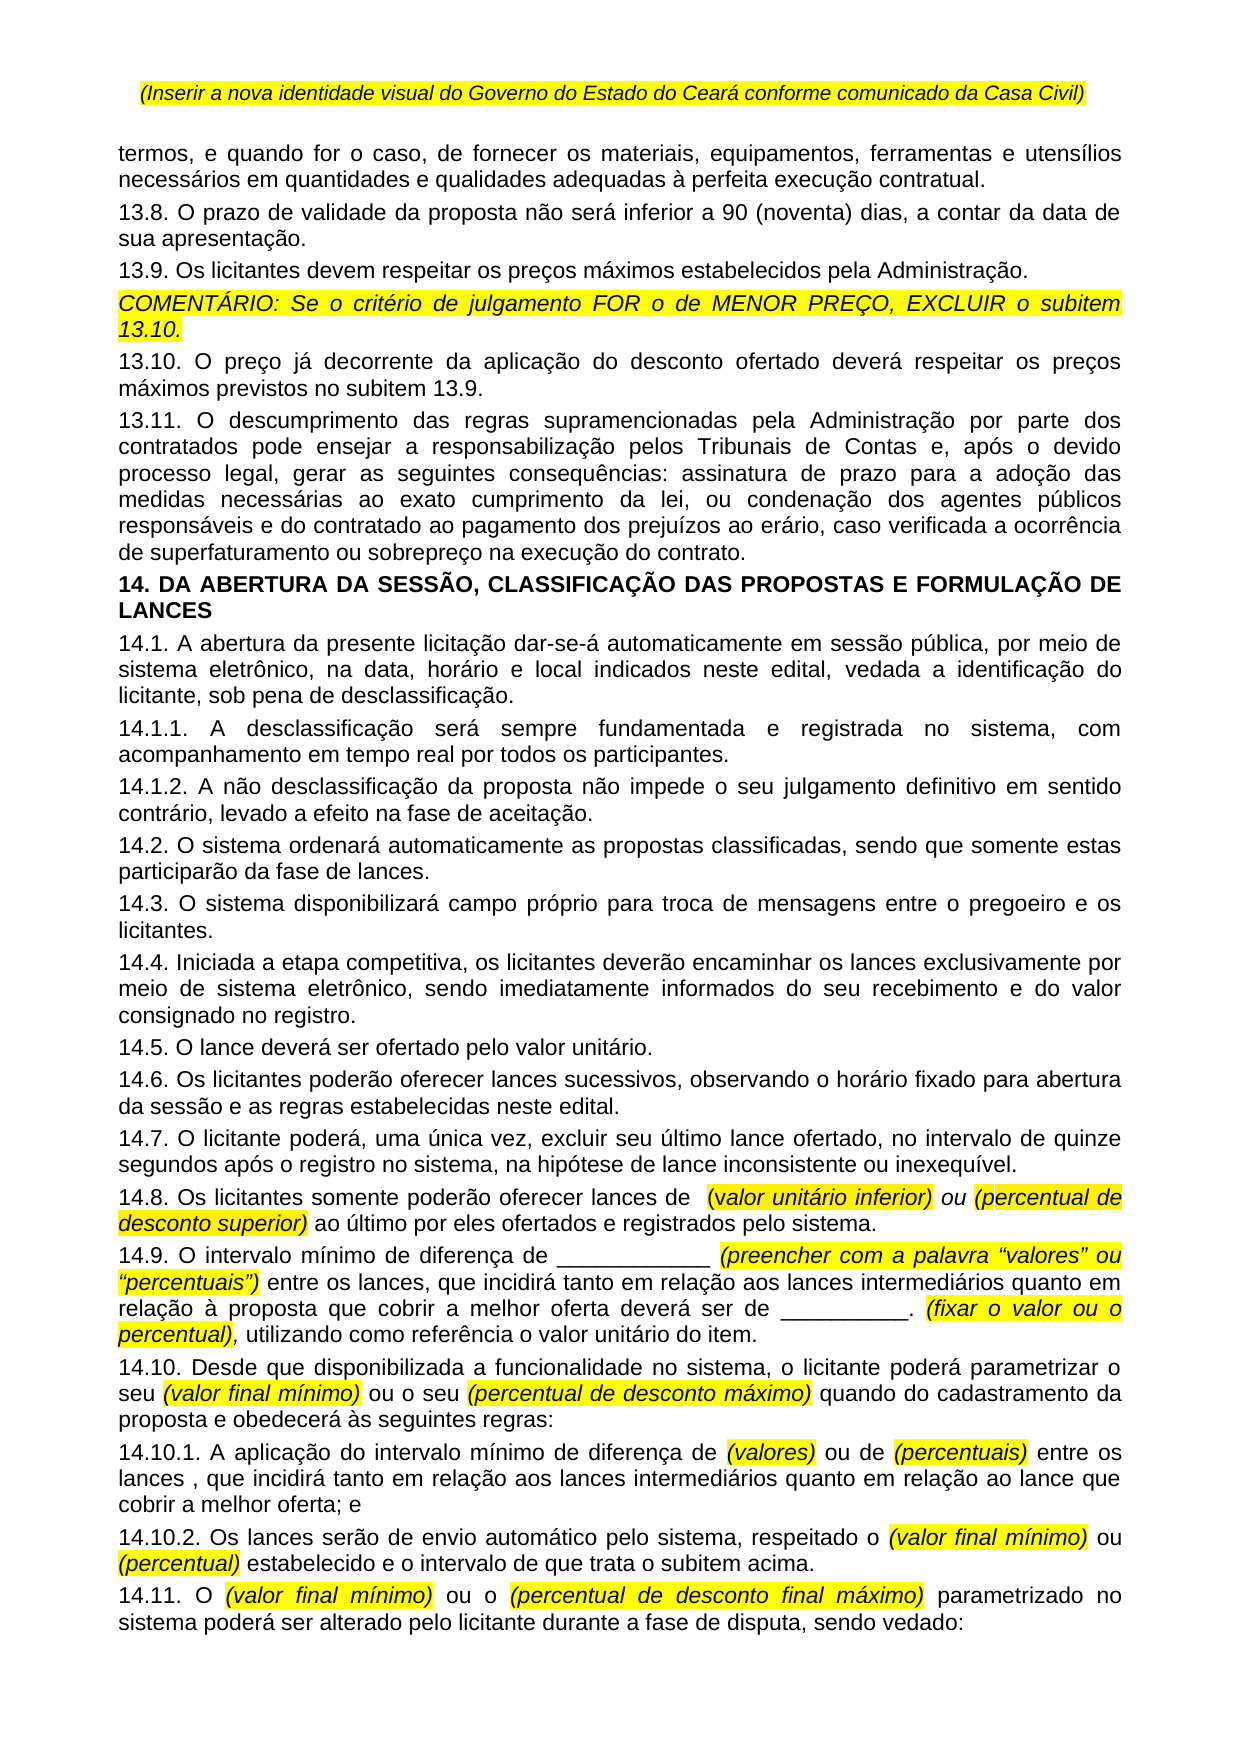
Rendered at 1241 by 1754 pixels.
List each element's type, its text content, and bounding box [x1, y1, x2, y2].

text 13.8. O prazo de validade da proposta não será inferior a 90 (noventa) dias, a contar da data de sua apresentação. [118, 198, 1122, 251]
text 14.11. O (valor final mínimo) ou o (percentual de desconto final máximo) parametrizado no sistema poderá ser alterado pelo licitante durante a fase de disputa, sendo vedado: [118, 1582, 1122, 1635]
text COMENTÁRIO: Se o critério de julgamento FOR o de MENOR PREÇO, EXCLUIR o subitem 13.10. [118, 289, 1122, 342]
text 14.2. O sistema ordenará automaticamente as propostas classificadas, sendo que somente estas participarão da fase de lances. [118, 832, 1122, 884]
text 14.9. O intervalo mínimo de diferença de ____________ (preencher com a palavra “valores” ou “percentuais”) entre os lances, que incidirá tanto em relação aos lances intermediários quanto em relação à proposta que cobrir a melhor oferta deverá ser de __________. (fixar o valor ou o percentual), utilizando como referência o valor unitário do item. [118, 1242, 1122, 1348]
text 14.1.1. A desclassificação será sempre fundamentada e registrada no sistema, com acompanhamento em tempo real por todos os participantes. [118, 714, 1122, 767]
text 14. DA ABERTURA DA SESSÃO, CLASSIFICAÇÃO DAS PROPOSTAS E FORMULAÇÃO DE LANCES [118, 571, 1122, 623]
text 14.5. O lance deverá ser ofertado pelo valor unitário. [118, 1034, 1122, 1060]
text 14.4. Iniciada a etapa competitiva, os licitantes deverão encaminhar os lances exclusivamente por meio de sistema eletrônico, sendo imediatamente informados do seu recebimento e do valor consignado no registro. [118, 949, 1122, 1028]
text 14.10.1. A aplicação do intervalo mínimo de diferença de (valores) ou de (percentuais) entre os lances , que incidirá tanto em relação aos lances intermediários quanto em relação ao lance que cobrir a melhor oferta; e [118, 1439, 1122, 1518]
text 14.1.2. A não desclassificação da proposta não impede o seu julgamento definitivo em sentido contrário, levado a efeito na fase de aceitação. [118, 773, 1122, 826]
text 13.9. Os licitantes devem respeitar os preços máximos estabelecidos pela Administração. [118, 257, 1122, 283]
text 14.7. O licitante poderá, uma única vez, excluir seu último lance ofertado, no intervalo de quinze segundos após o registro no sistema, na hipótese de lance inconsistente ou inexequível. [118, 1125, 1122, 1178]
text 14.6. Os licitantes poderão oferecer lances sucessivos, observando o horário fixado para abertura da sessão e as regras estabelecidas neste edital. [118, 1066, 1122, 1119]
text 14.3. O sistema disponibilizará campo próprio para troca de mensagens entre o pregoeiro e os licitantes. [118, 890, 1122, 943]
text 14.10.2. Os lances serão de envio automático pelo sistema, respeitado o (valor final mínimo) ou (percentual) estabelecido e o intervalo de que trata o subitem acima. [118, 1524, 1122, 1576]
text 14.10. Desde que disponibilizada a funcionalidade no sistema, o licitante poderá parametrizar o seu (valor final mínimo) ou o seu (percentual de desconto máximo) quando do cadastramento da proposta e obedecerá às seguintes regras: [118, 1354, 1122, 1433]
text 13.10. O preço já decorrente da aplicação do desconto ofertado deverá respeitar os preços máximos previstos no subitem 13.9. [118, 348, 1122, 401]
text termos, e quando for o caso, de fornecer os materiais, equipamentos, ferramentas e utensílios necessários em quantidades e qualidades adequadas à perfeita execução contratual. [118, 140, 1122, 193]
text 14.1. A abertura da presente licitação dar-se-á automaticamente em sessão pública, por meio de sistema eletrônico, na data, horário e local indicados neste edital, vedada a identificação do licitante, sob pena de desclassificação. [118, 629, 1122, 708]
text 14.8. Os licitantes somente poderão oferecer lances de (valor unitário inferior) ou (percentual de desconto superior) ao último por eles ofertados e registrados pelo sistema. [118, 1184, 1122, 1236]
text 13.11. O descumprimento das regras supramencionadas pela Administração por parte dos contratados pode ensejar a responsabilização pelos Tribunais de Contas e, após o devido processo legal, gerar as seguintes consequências: assinatura de prazo para a adoção das medidas necessárias ao exato cumprimento da lei, ou condenação dos agentes públicos responsáveis e do contratado ao pagamento dos prejuízos ao erário, caso verificada a ocorrência de superfaturamento ou sobrepreço na execução do contrato. [118, 407, 1122, 565]
